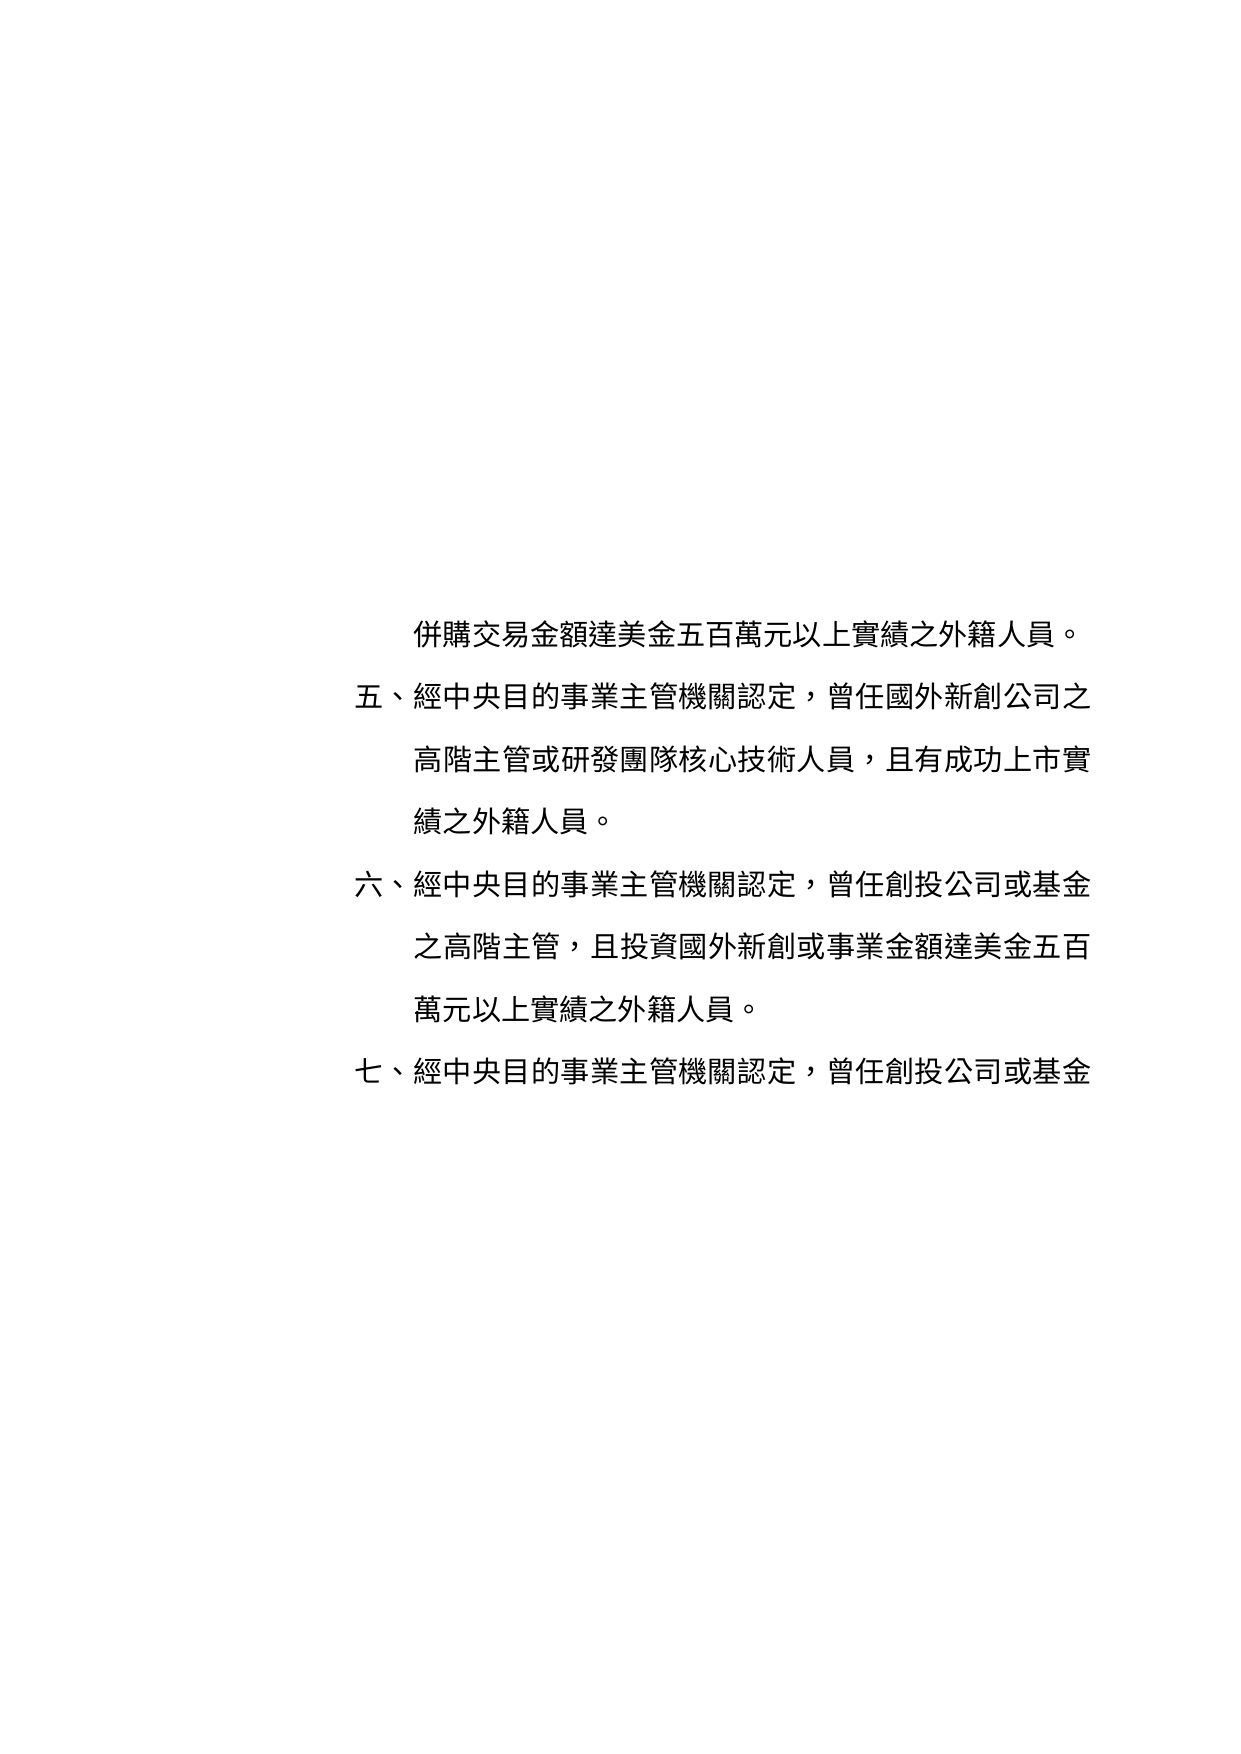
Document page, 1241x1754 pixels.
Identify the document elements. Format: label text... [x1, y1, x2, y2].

text 六、經中央目的事業主管機關認定，曾任創投公司或基金之高階主管，且投資國外新創或事業金額達美金五百萬元以上實績之外籍人員。 [354, 841, 1092, 1028]
text 七、經中央目的事業主管機關認定，曾任創投公司或基金 [354, 1028, 1092, 1091]
text 五、經中央目的事業主管機關認定，曾任國外新創公司之高階主管或研發團隊核心技術人員，且有成功上市實績之外籍人員。 [354, 653, 1092, 841]
text 併購交易金額達美金五百萬元以上實績之外籍人員。 [354, 591, 1092, 653]
